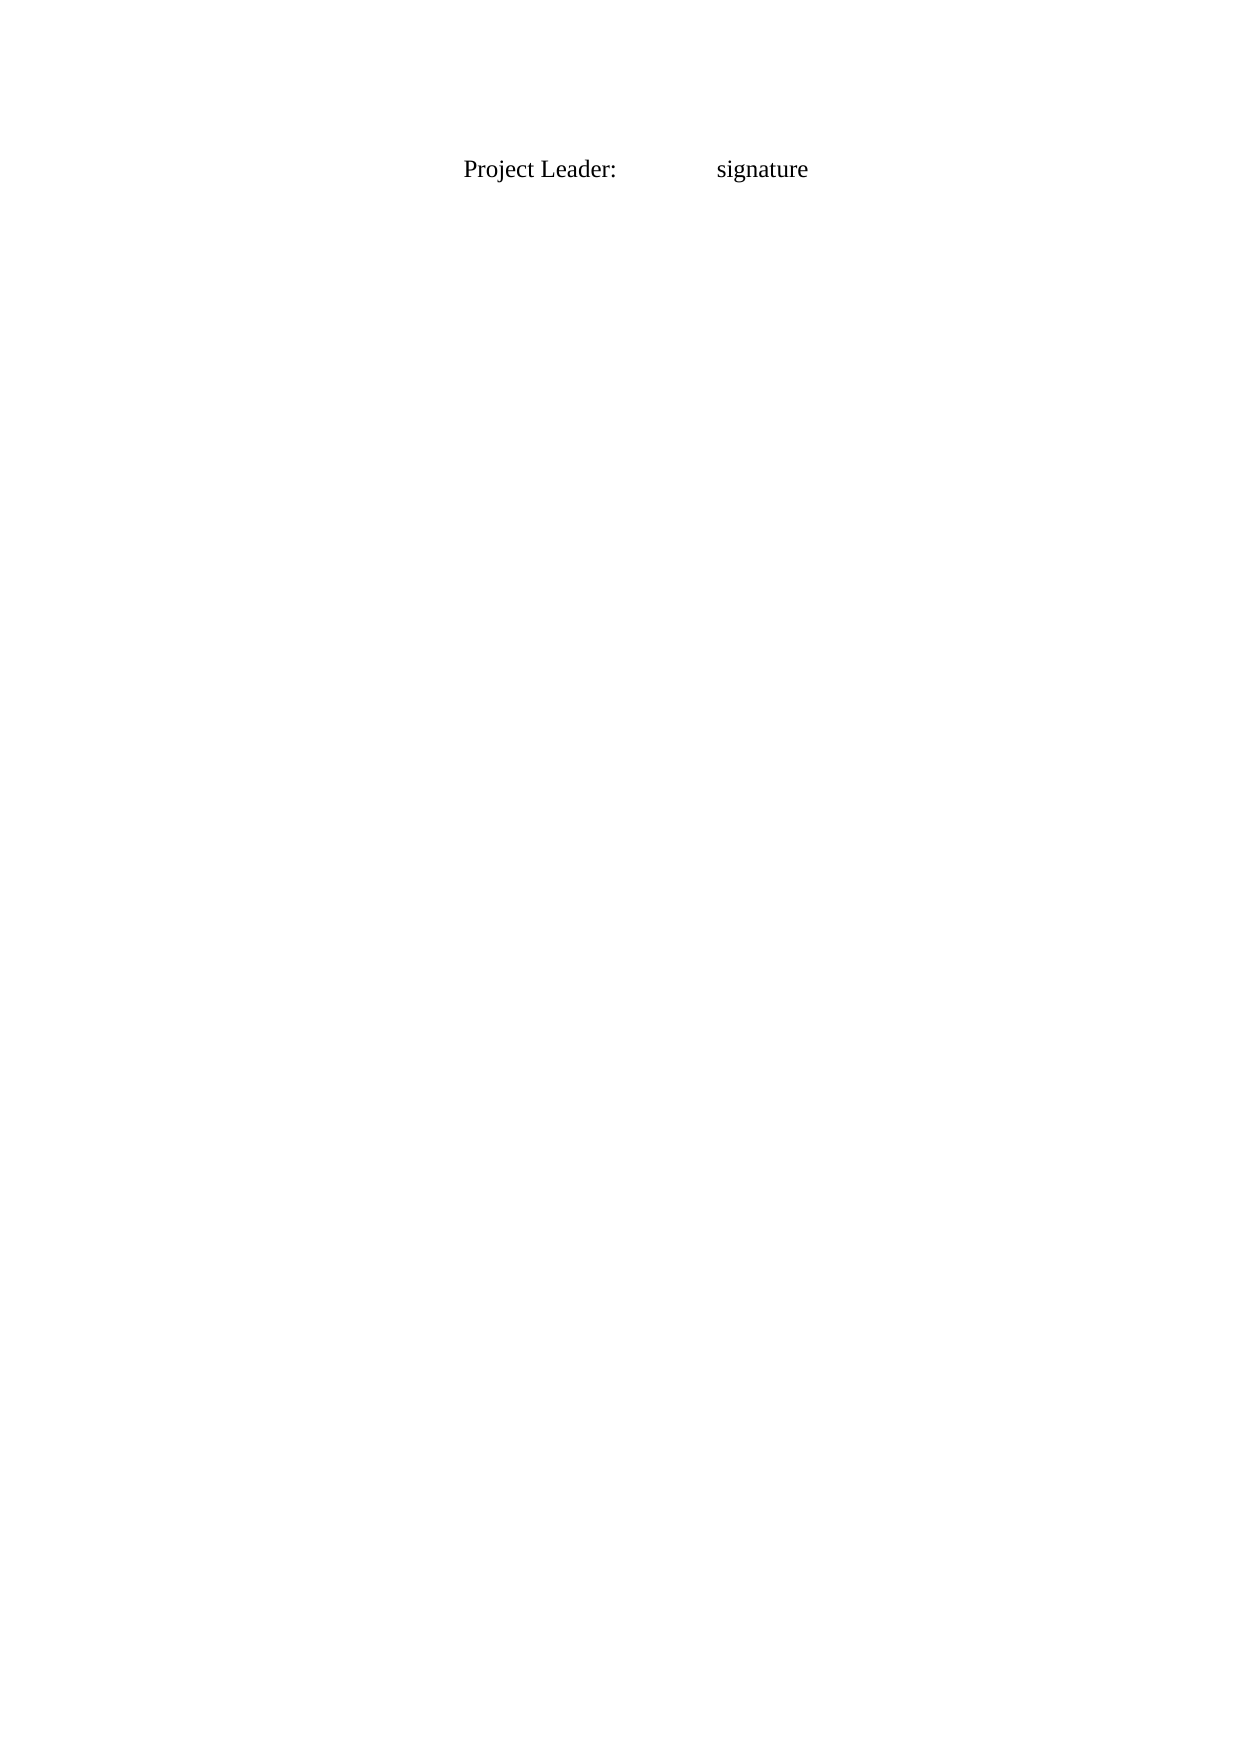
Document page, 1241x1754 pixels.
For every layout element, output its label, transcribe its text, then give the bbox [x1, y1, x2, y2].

text Project Leader: signature [118, 127, 1122, 189]
